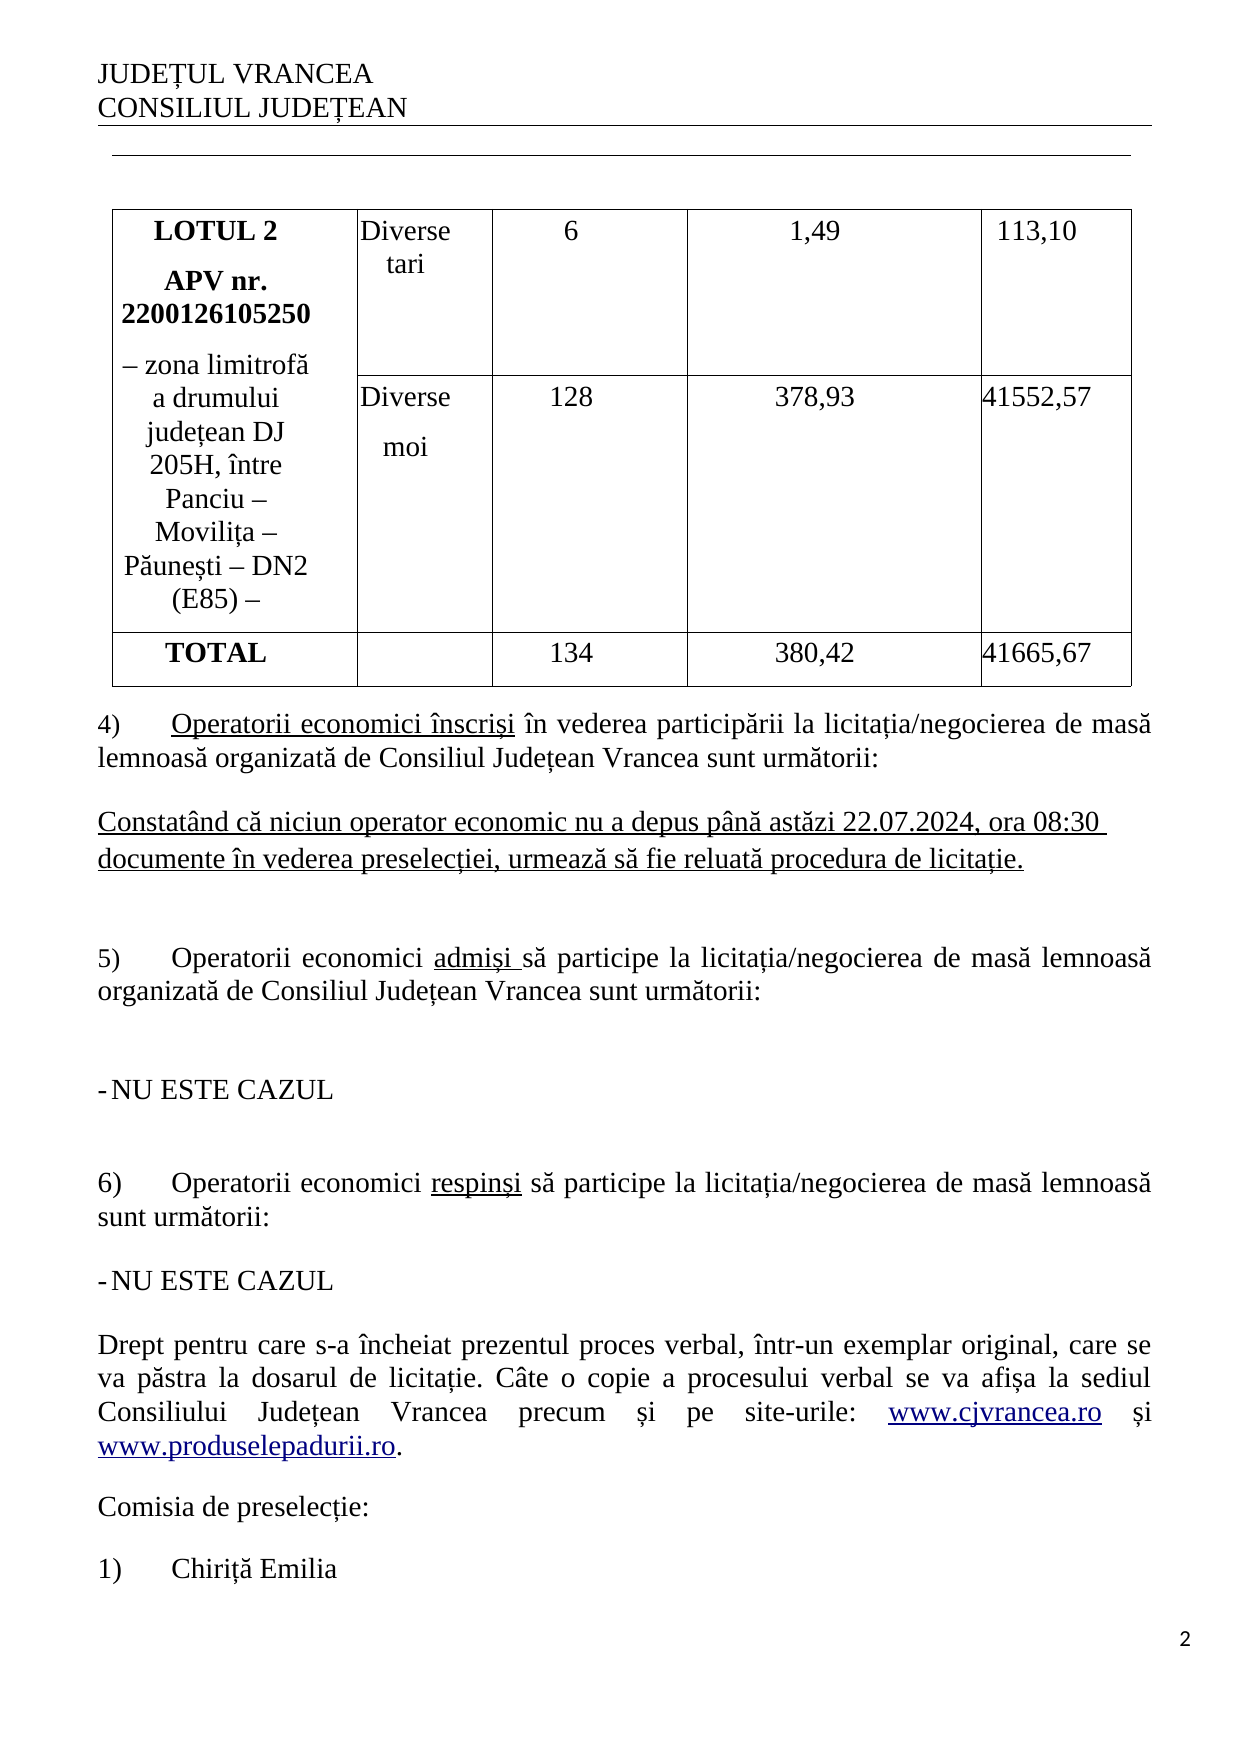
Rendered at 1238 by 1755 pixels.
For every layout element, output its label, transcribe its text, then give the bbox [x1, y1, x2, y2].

table_cell [358, 633, 492, 686]
table_cell LOTUL 2 APV nr. 2200126105250 – zona limitrofă a drumului județean DJ 205H, între Panciu – Movilița – Păunești – DN2 (E85) – [113, 210, 357, 632]
table_cell 380,42 [688, 633, 981, 686]
table_cell TOTAL [113, 633, 357, 686]
table_cell [112, 156, 1131, 209]
table_cell 6 [493, 210, 687, 375]
table_cell 1,49 [688, 210, 981, 375]
table_cell Diverse tari [358, 210, 492, 375]
table_cell 41665,67 [982, 633, 1131, 686]
text Constatând că niciun operator economic nu a depus până astăzi 22.07.2024, ora 08:30 documente în vederea preselecției, urmează să fie reluată procedura de licitație. [97, 804, 1152, 874]
text 1) Chiriță Emilia [97, 1551, 1152, 1584]
list NU ESTE CAZUL [97, 1263, 1152, 1297]
table_cell 134 [493, 633, 687, 686]
list NU ESTE CAZUL [97, 1072, 1152, 1106]
text Drept pentru care s-a încheiat prezentul proces verbal, într-un exemplar original, care se va păstra la dosarul de licitație. Câte o copie a procesului verbal se va afișa la sediul Consiliului Județean Vrancea precum și pe site-urile: www.cjvrancea.ro și www.produselepadurii.ro. [97, 1327, 1152, 1461]
table_cell 378,93 [688, 376, 981, 632]
list Operatorii economici respinși să participe la licitația/negocierea de masă lemnoasă sunt următorii: [97, 1165, 1152, 1232]
list Operatorii economici admiși să participe la licitația/negocierea de masă lemnoasă organizată de Consiliul Județean Vrancea sunt următorii: [97, 940, 1152, 1007]
table_cell 113,10 [982, 210, 1131, 375]
table_cell 41552,57 [982, 376, 1131, 632]
text Comisia de preselecție: [97, 1489, 1152, 1523]
table_cell 128 [493, 376, 687, 632]
table_cell Diverse moi [358, 376, 492, 632]
list Operatorii economici înscriși în vederea participării la licitația/negocierea de masă lemnoasă organizată de Consiliul Județean Vrancea sunt următorii: [97, 706, 1152, 773]
